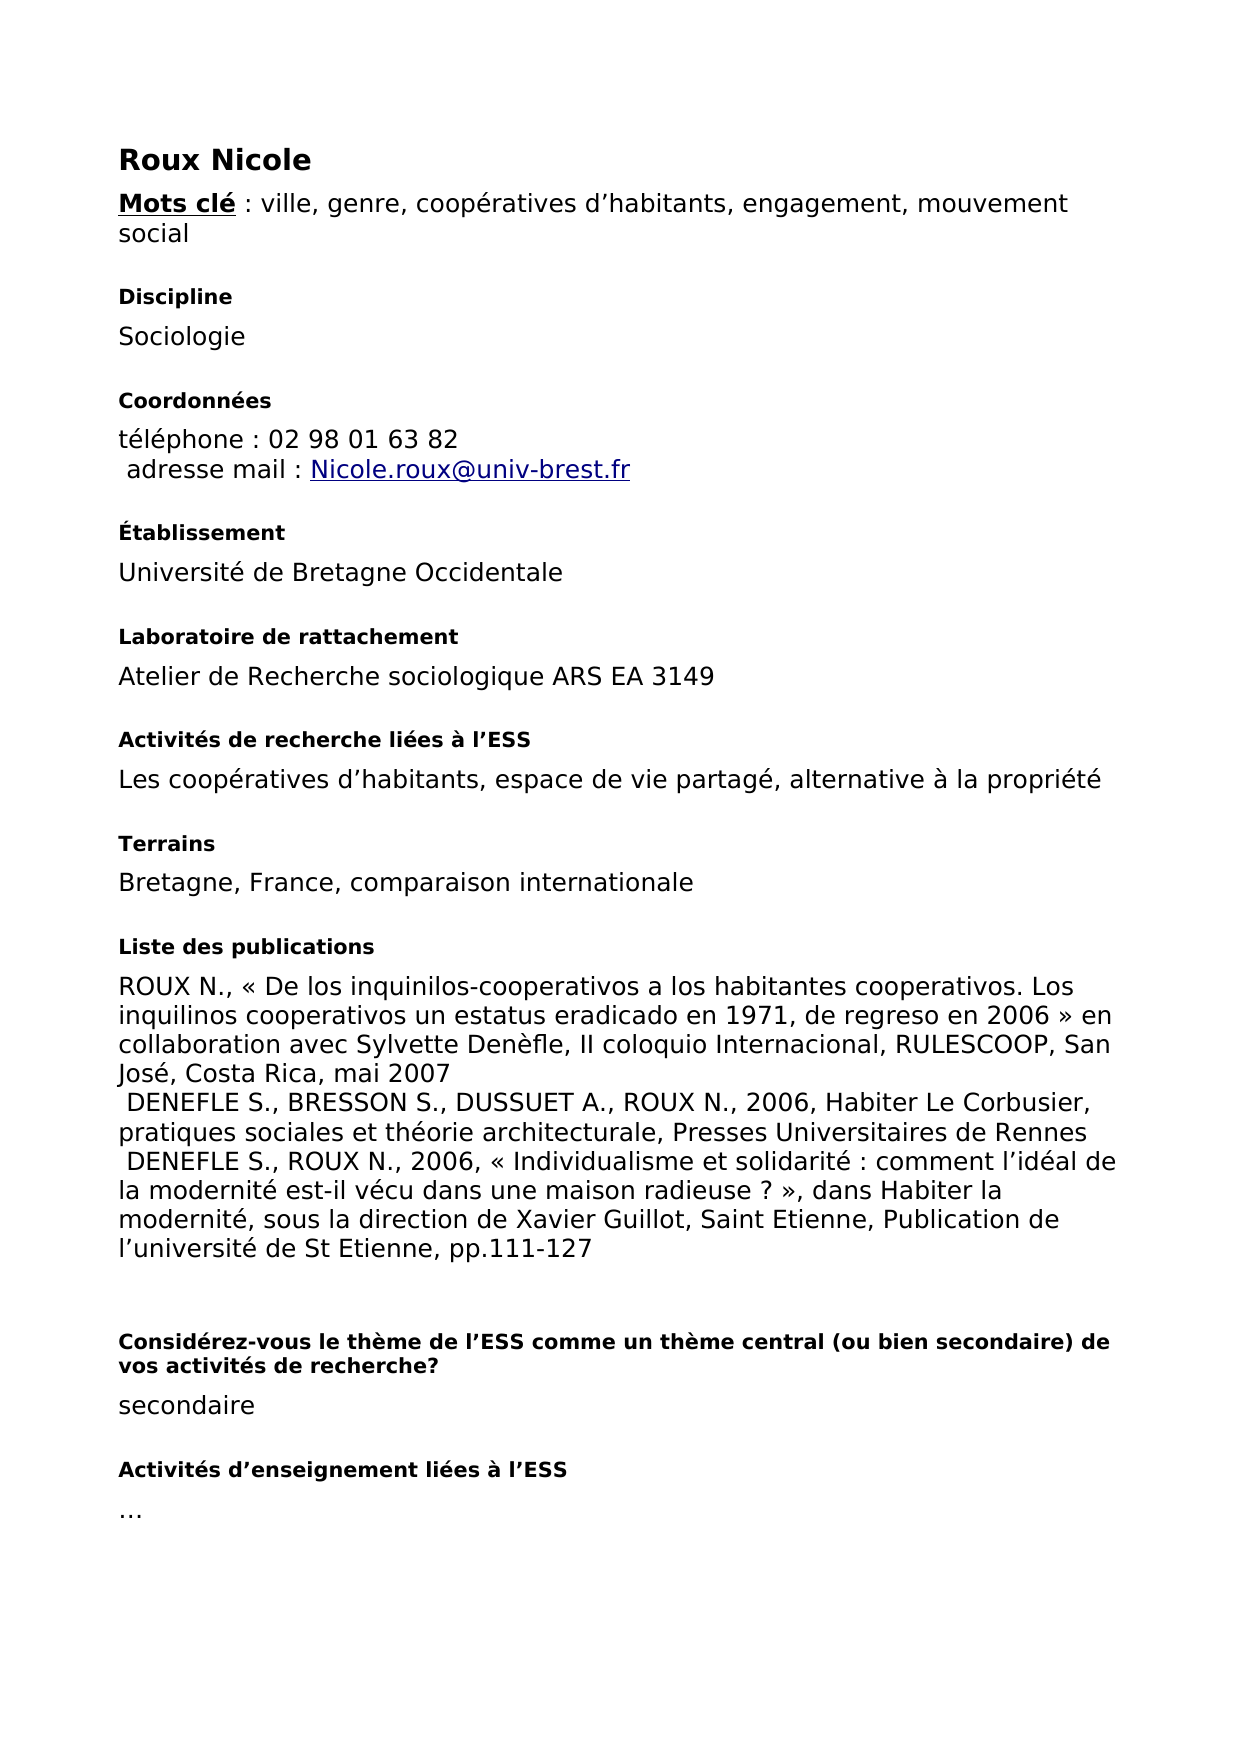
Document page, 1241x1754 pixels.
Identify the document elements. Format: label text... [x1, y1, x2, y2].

subtitle Roux Nicole [118, 143, 1122, 177]
subtitle Coordonnées [118, 389, 1122, 413]
text Atelier de Recherche sociologique ARS EA 3149 [118, 662, 1122, 691]
text Sociologie [118, 322, 1122, 351]
subtitle Activités de recherche liées à l’ESS [118, 728, 1122, 753]
text secondaire [118, 1391, 1122, 1421]
subtitle Considérez-vous le thème de l’ESS comme un thème central (ou bien secondaire) de vos activités de recherche? [118, 1330, 1122, 1379]
text Mots clé : ville, genre, coopératives d’habitants, engagement, mouvement social [118, 189, 1122, 248]
subtitle Laboratoire de rattachement [118, 625, 1122, 649]
text ROUX N., « De los inquinilos-cooperativos a los habitantes cooperativos. Los inquilinos cooperativos un estatus eradicado en 1971, de regreso en 2006 » en collaboration avec Sylvette Denèfle, II coloquio Internacional, RULESCOOP, San José, Costa Rica, mai 2007 DENEFLE S., BRESSON S., DUSSUET A., ROUX N., 2006, Habiter Le Corbusier, pratiques sociales et théorie architecturale, Presses Universitaires de Rennes DENEFLE S., ROUX N., 2006, « Individualisme et solidarité : comment l’idéal de la modernité est-il vécu dans une maison radieuse ? », dans Habiter la modernité, sous la direction de Xavier Guillot, Saint Etienne, Publication de l’université de St Etienne, pp.111-127 [118, 972, 1122, 1293]
text Bretagne, France, comparaison internationale [118, 868, 1122, 898]
text … [118, 1495, 1122, 1524]
text Université de Bretagne Occidentale [118, 558, 1122, 587]
subtitle Établissement [118, 521, 1122, 546]
subtitle Terrains [118, 832, 1122, 856]
subtitle Liste des publications [118, 935, 1122, 959]
text Les coopératives d’habitants, espace de vie partagé, alternative à la propriété [118, 765, 1122, 794]
subtitle Discipline [118, 285, 1122, 310]
text téléphone : 02 98 01 63 82 adresse mail : Nicole.roux@univ-brest.fr [118, 426, 1122, 484]
subtitle Activités d’enseignement liées à l’ESS [118, 1458, 1122, 1482]
